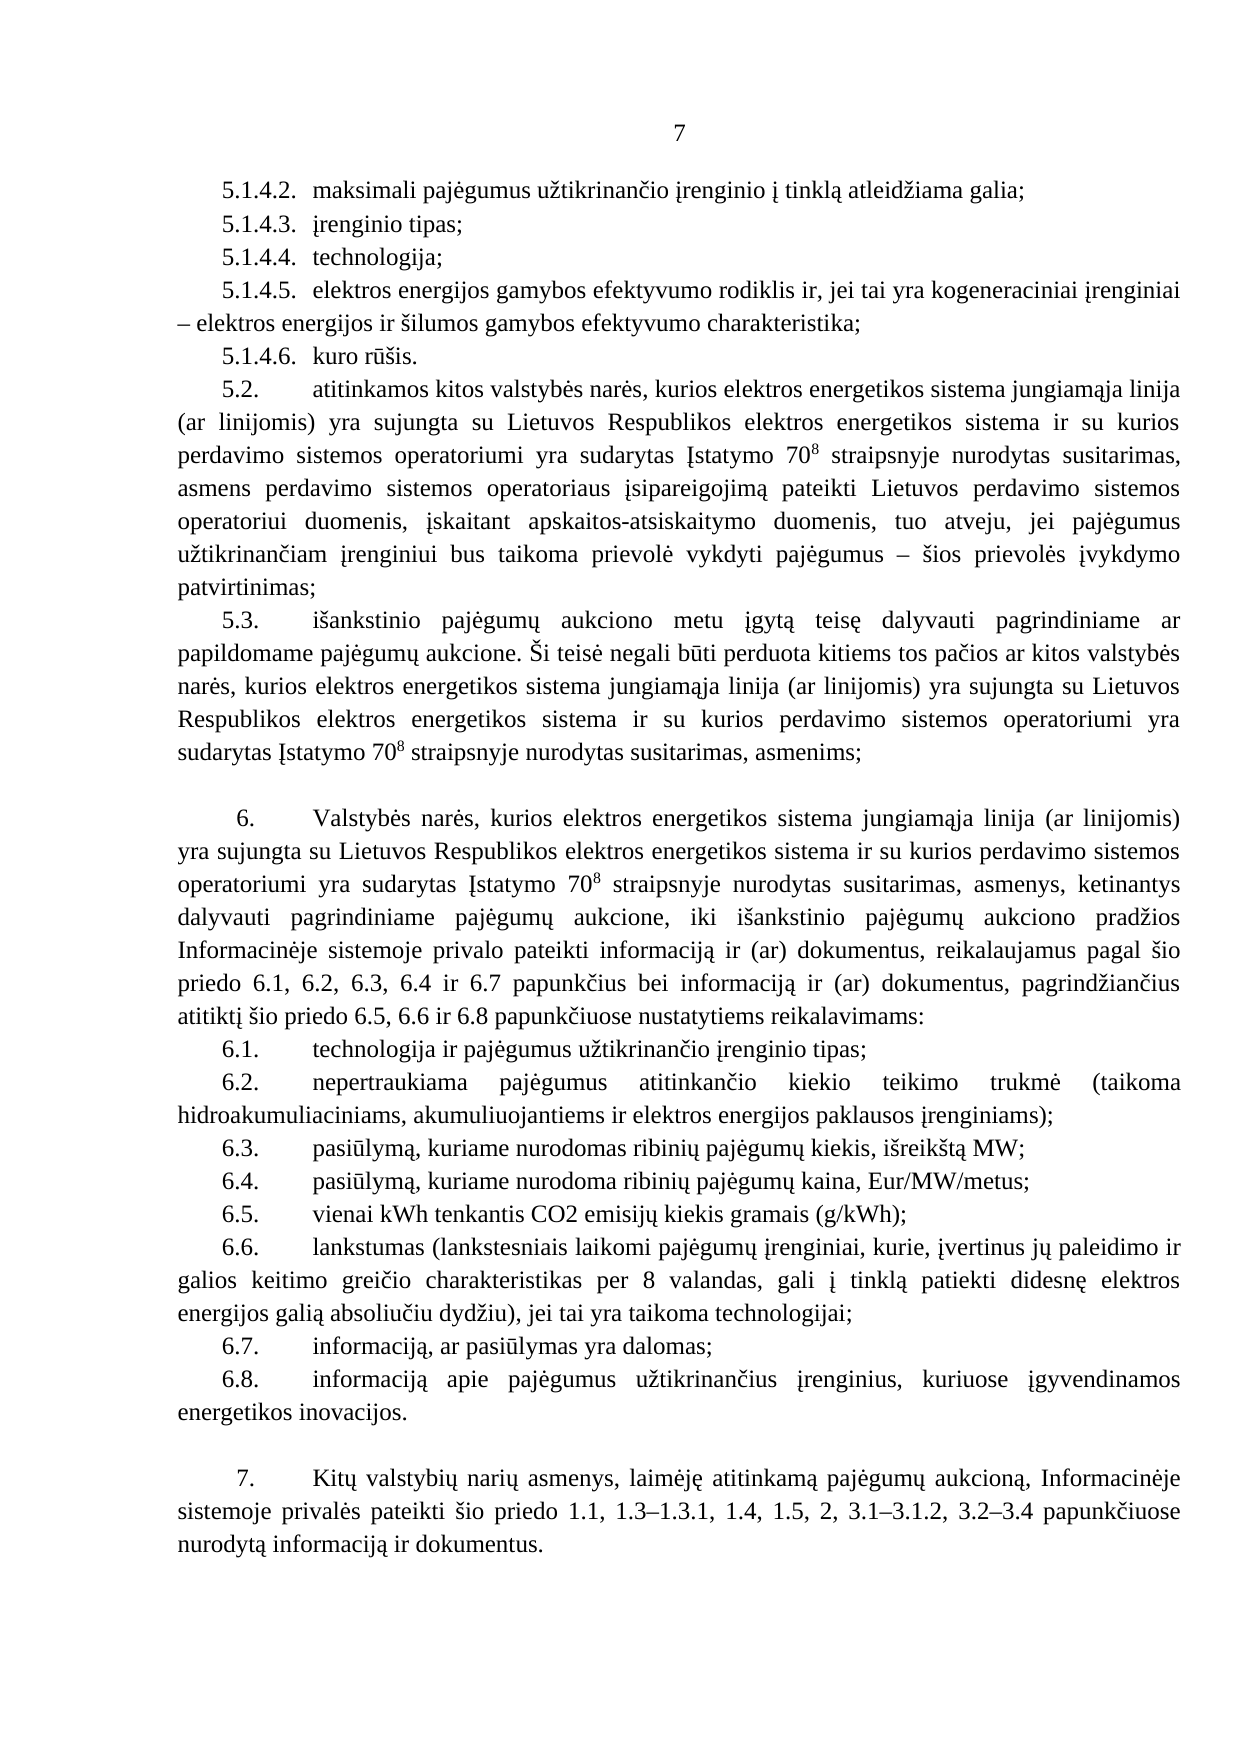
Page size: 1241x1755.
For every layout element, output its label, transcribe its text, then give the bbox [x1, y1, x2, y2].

text 5.1.4.6. kuro rūšis. [177, 341, 1181, 369]
text 5.3. išankstinio pajėgumų aukciono metu įgytą teisę dalyvauti pagrindiniame ar papildomame pajėgumų aukcione. Ši teisė negali būti perduota kitiems tos pačios ar kitos valstybės narės, kurios elektros energetikos sistema jungiamąja linija (ar linijomis) yra sujungta su Lietuvos Respublikos elektros energetikos sistema ir su kurios perdavimo sistemos operatoriumi yra sudarytas Įstatymo 708 straipsnyje nurodytas susitarimas, asmenims; [177, 605, 1181, 766]
text 6.1. technologija ir pajėgumus užtikrinančio įrenginio tipas; [177, 1034, 1181, 1063]
text 6.4. pasiūlymą, kuriame nurodoma ribinių pajėgumų kaina, Eur/MW/metus; [177, 1166, 1181, 1195]
text 5.1.4.4. technologija; [177, 242, 1181, 270]
text 5.1.4.5. elektros energijos gamybos efektyvumo rodiklis ir, jei tai yra kogeneraciniai įrenginiai – elektros energijos ir šilumos gamybos efektyvumo charakteristika; [177, 275, 1181, 336]
text 6. Valstybės narės, kurios elektros energetikos sistema jungiamąja linija (ar linijomis) yra sujungta su Lietuvos Respublikos elektros energetikos sistema ir su kurios perdavimo sistemos operatoriumi yra sudarytas Įstatymo 708 straipsnyje nurodytas susitarimas, asmenys, ketinantys dalyvauti pagrindiniame pajėgumų aukcione, iki išankstinio pajėgumų aukciono pradžios Informacinėje sistemoje privalo pateikti informaciją ir (ar) dokumentus, reikalaujamus pagal šio priedo 6.1, 6.2, 6.3, 6.4 ir 6.7 papunkčius bei informaciją ir (ar) dokumentus, pagrindžiančius atitiktį šio priedo 6.5, 6.6 ir 6.8 papunkčiuose nustatytiems reikalavimams: [177, 803, 1181, 1030]
text 7. Kitų valstybių narių asmenys, laimėję atitinkamą pajėgumų aukcioną, Informacinėje sistemoje privalės pateikti šio priedo 1.1, 1.3–1.3.1, 1.4, 1.5, 2, 3.1–3.1.2, 3.2–3.4 papunkčiuose nurodytą informaciją ir dokumentus. [177, 1463, 1181, 1558]
text 6.2. nepertraukiama pajėgumus atitinkančio kiekio teikimo trukmė (taikoma hidroakumuliaciniams, akumuliuojantiems ir elektros energijos paklausos įrenginiams); [177, 1067, 1181, 1129]
text 6.3. pasiūlymą, kuriame nurodomas ribinių pajėgumų kiekis, išreikštą MW; [177, 1133, 1181, 1162]
text 5.2. atitinkamos kitos valstybės narės, kurios elektros energetikos sistema jungiamąja linija (ar linijomis) yra sujungta su Lietuvos Respublikos elektros energetikos sistema ir su kurios perdavimo sistemos operatoriumi yra sudarytas Įstatymo 708 straipsnyje nurodytas susitarimas, asmens perdavimo sistemos operatoriaus įsipareigojimą pateikti Lietuvos perdavimo sistemos operatoriui duomenis, įskaitant apskaitos-atsiskaitymo duomenis, tuo atveju, jei pajėgumus užtikrinančiam įrenginiui bus taikoma prievolė vykdyti pajėgumus ‒ šios prievolės įvykdymo patvirtinimas; [177, 374, 1181, 601]
text 6.5. vienai kWh tenkantis CO2 emisijų kiekis gramais (g/kWh); [177, 1199, 1181, 1228]
text 6.8. informaciją apie pajėgumus užtikrinančius įrenginius, kuriuose įgyvendinamos energetikos inovacijos. [177, 1364, 1181, 1426]
text 6.7. informaciją, ar pasiūlymas yra dalomas; [177, 1331, 1181, 1360]
text 6.6. lankstumas (lankstesniais laikomi pajėgumų įrenginiai, kurie, įvertinus jų paleidimo ir galios keitimo greičio charakteristikas per 8 valandas, gali į tinklą patiekti didesnę elektros energijos galią absoliučiu dydžiu), jei tai yra taikoma technologijai; [177, 1232, 1181, 1327]
text 5.1.4.3. įrenginio tipas; [177, 209, 1181, 237]
text 5.1.4.2. maksimali pajėgumus užtikrinančio įrenginio į tinklą atleidžiama galia; [177, 176, 1181, 204]
